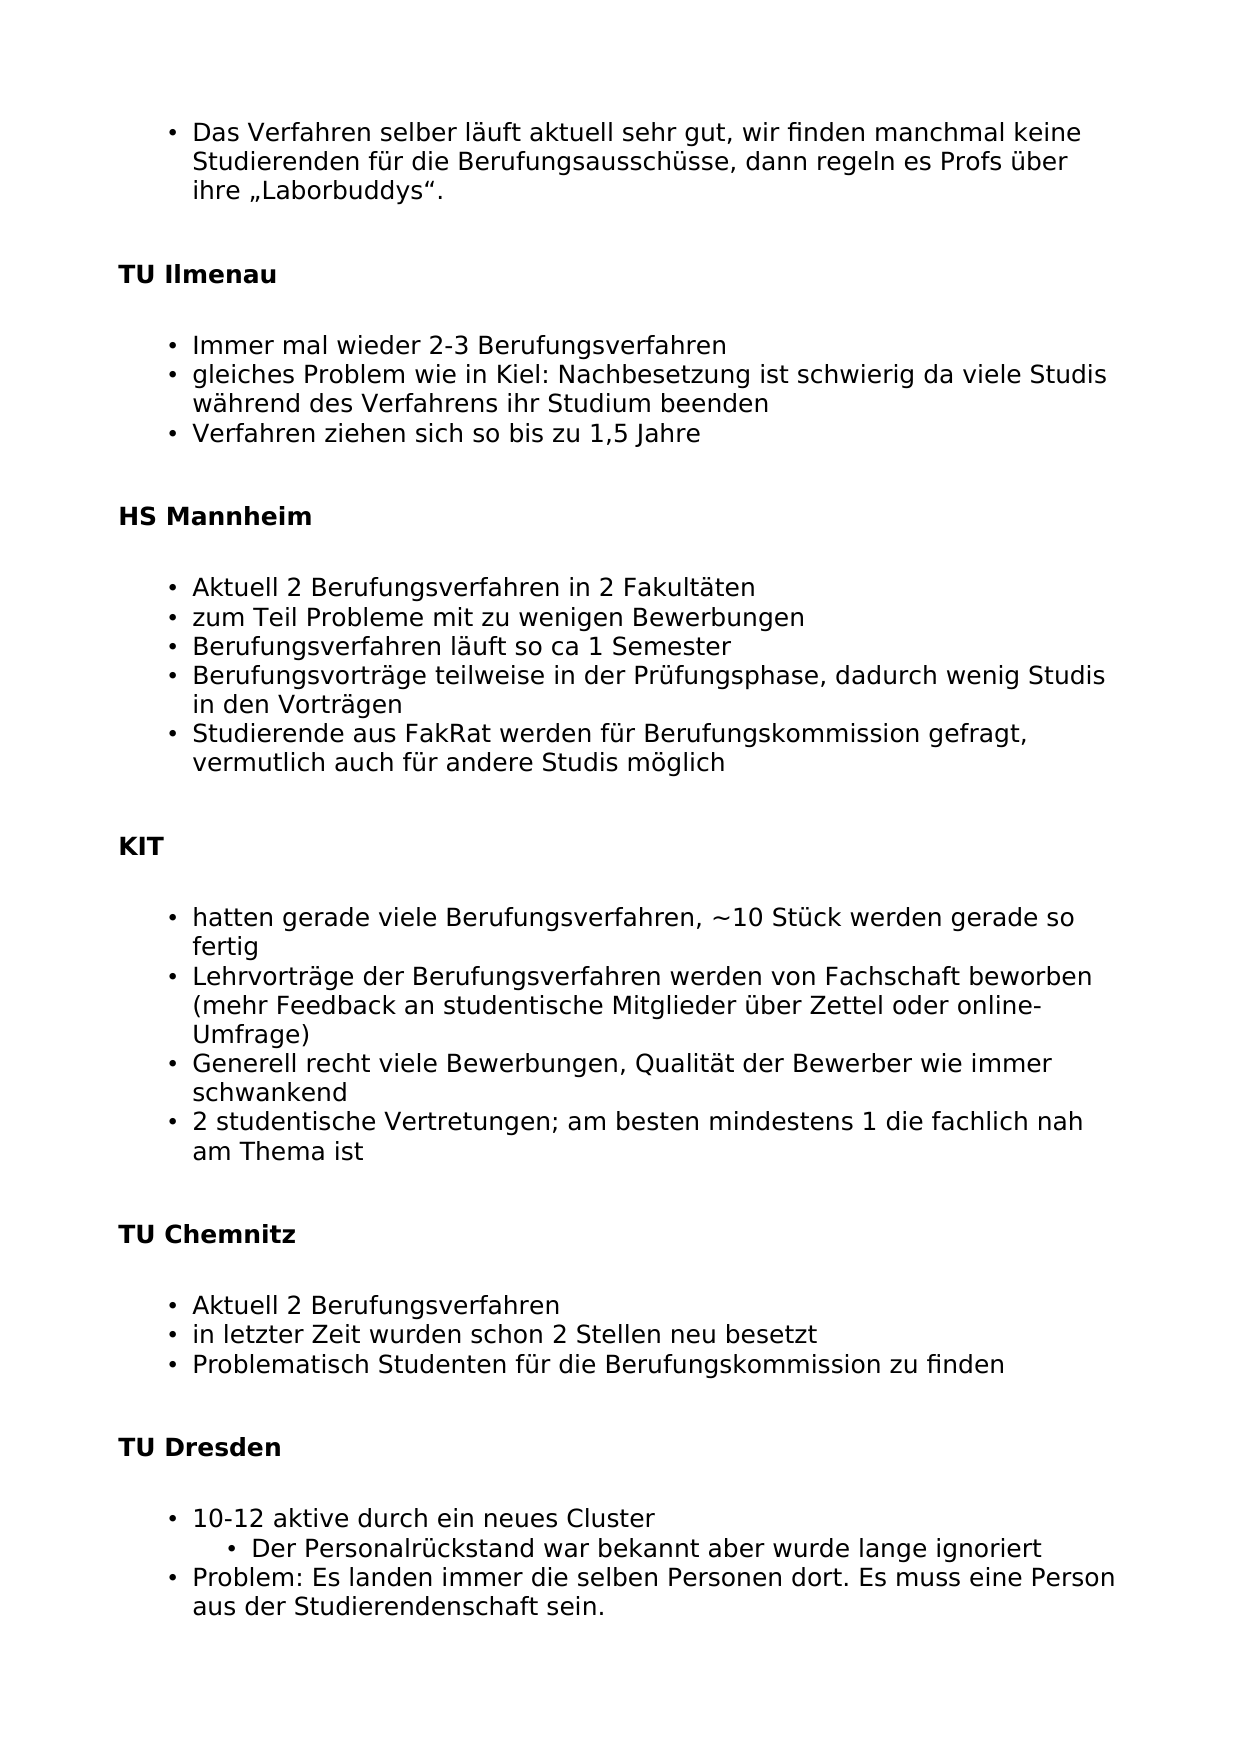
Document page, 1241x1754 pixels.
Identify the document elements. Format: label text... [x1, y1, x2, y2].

subtitle KIT [118, 832, 1122, 861]
subtitle TU Ilmenau [118, 260, 1122, 289]
list Verfahren ziehen sich so bis zu 1,5 Jahre [177, 419, 1122, 448]
list Problematisch Studenten für die Berufungskommission zu finden [177, 1350, 1122, 1379]
list Generell recht viele Bewerbungen, Qualität der Bewerber wie immer schwankend [177, 1049, 1122, 1107]
subtitle HS Mannheim [118, 502, 1122, 532]
list zum Teil Probleme mit zu wenigen Bewerbungen [177, 603, 1122, 632]
list Berufungsverfahren läuft so ca 1 Semester [177, 632, 1122, 661]
subtitle TU Dresden [118, 1433, 1122, 1463]
list in letzter Zeit wurden schon 2 Stellen neu besetzt [177, 1321, 1122, 1350]
list Aktuell 2 Berufungsverfahren [177, 1291, 1122, 1321]
list 10-12 aktive durch ein neues Cluster [177, 1504, 1122, 1534]
list Das Verfahren selber läuft aktuell sehr gut, wir finden manchmal keine Studierenden für die Berufungsausschüsse, dann regeln es Profs über ihre „Laborbuddys“. [177, 118, 1122, 206]
list Immer mal wieder 2-3 Berufungsverfahren [177, 331, 1122, 360]
subtitle TU Chemnitz [118, 1220, 1122, 1249]
list hatten gerade viele Berufungsverfahren, ~10 Stück werden gerade so fertig [177, 903, 1122, 962]
list Lehrvorträge der Berufungsverfahren werden von Fachschaft beworben (mehr Feedback an studentische Mitglieder über Zettel oder online-Umfrage) [177, 962, 1122, 1049]
list 2 studentische Vertretungen; am besten mindestens 1 die fachlich nah am Thema ist [177, 1107, 1122, 1166]
list Studierende aus FakRat werden für Berufungskommission gefragt, vermutlich auch für andere Studis möglich [177, 719, 1122, 778]
list Problem: Es landen immer die selben Personen dort. Es muss eine Person aus der Studierendenschaft sein. [177, 1563, 1122, 1621]
list Berufungsvorträge teilweise in der Prüfungsphase, dadurch wenig Studis in den Vorträgen [177, 661, 1122, 719]
list Aktuell 2 Berufungsverfahren in 2 Fakultäten [177, 573, 1122, 603]
list Der Personalrückstand war bekannt aber wurde lange ignoriert [236, 1534, 1122, 1563]
list gleiches Problem wie in Kiel: Nachbesetzung ist schwierig da viele Studis während des Verfahrens ihr Studium beenden [177, 360, 1122, 419]
